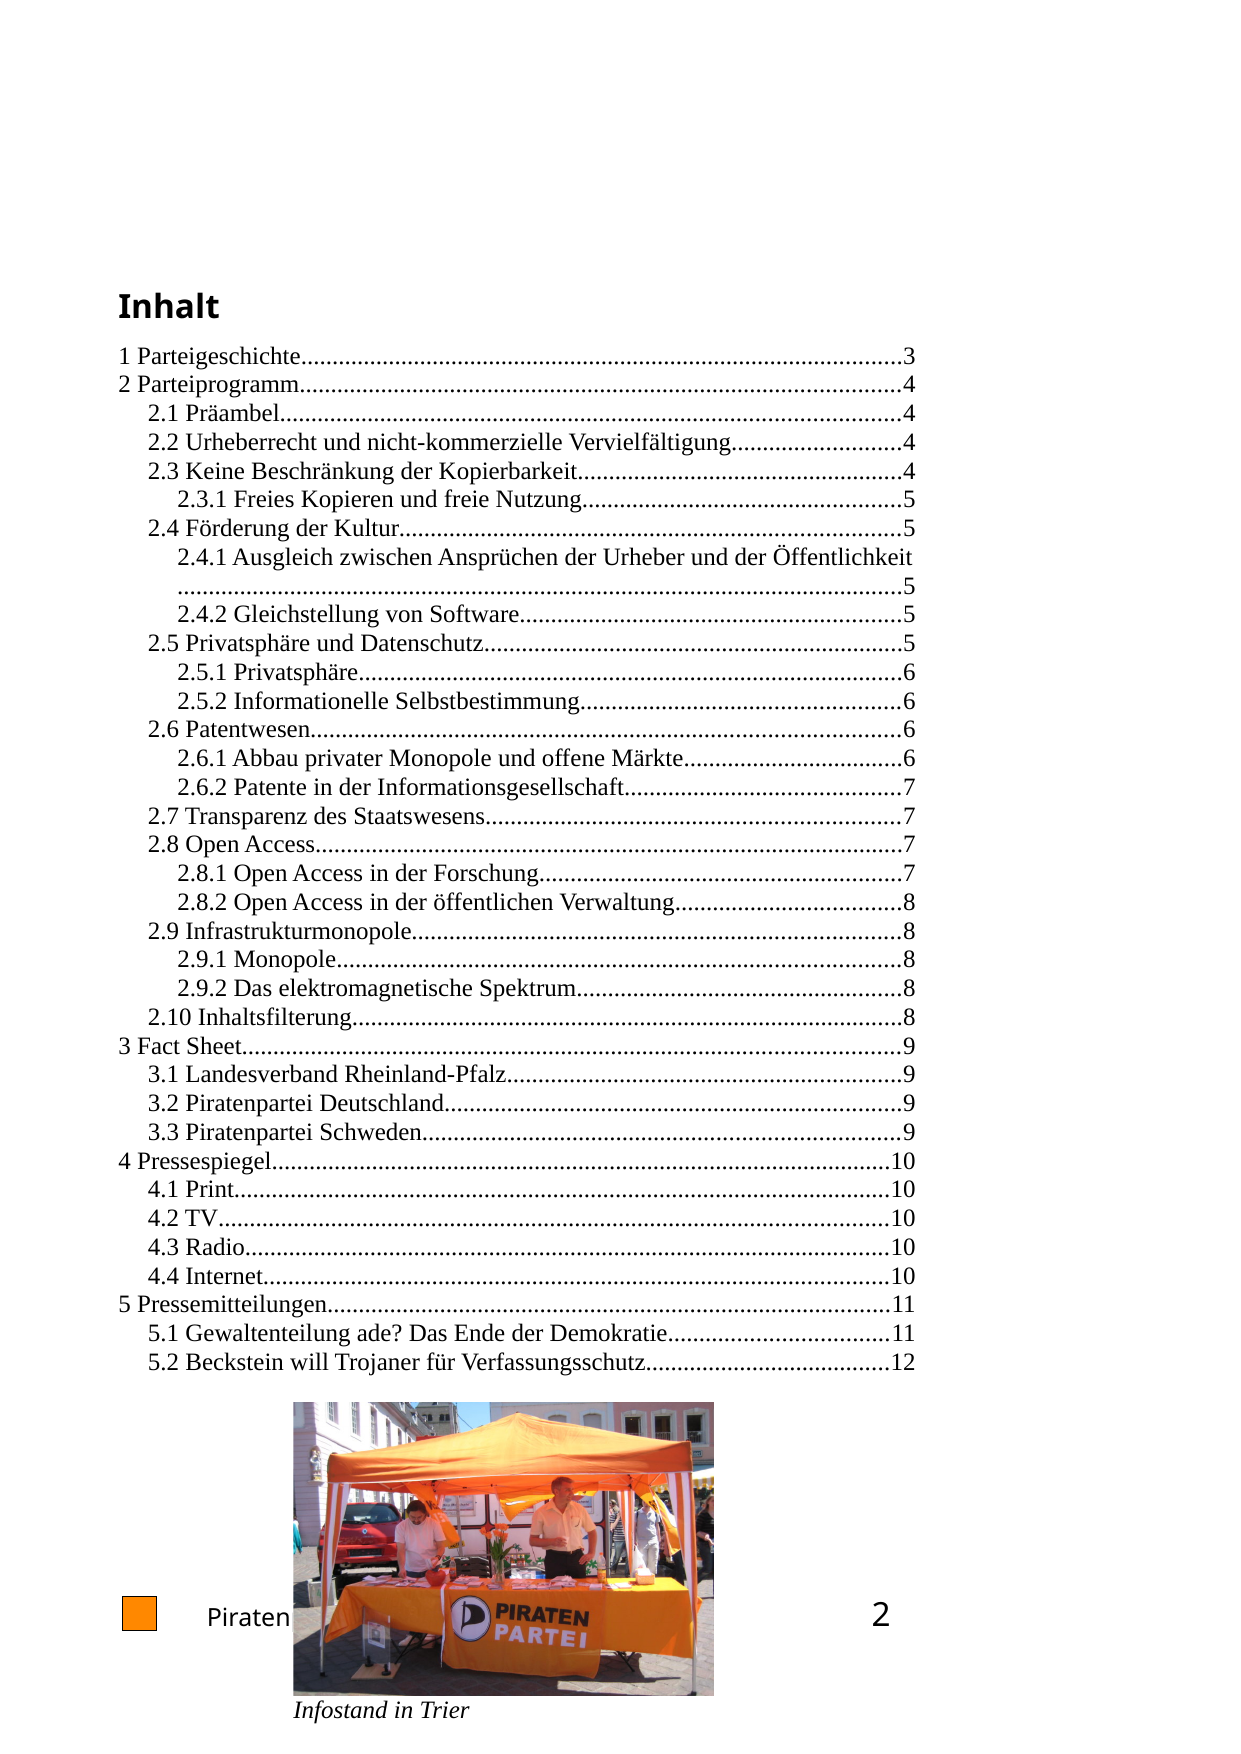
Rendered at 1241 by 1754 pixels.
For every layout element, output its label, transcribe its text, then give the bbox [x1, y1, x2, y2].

text 1 Parteigeschichte 3 [118, 341, 915, 369]
text 2.5 Privatsphäre und Datenschutz 5 [148, 628, 915, 657]
text 2.2 Urheberrecht und nicht-kommerzielle Vervielfältigung 4 [148, 427, 915, 456]
text 2.8.1 Open Access in der Forschung 7 [177, 858, 915, 887]
text 2.6.1 Abbau privater Monopole und offene Märkte 6 [177, 743, 915, 772]
text 2.5.1 Privatsphäre 6 [177, 657, 915, 686]
text 3.3 Piratenpartei Schweden 9 [148, 1117, 915, 1146]
picture [293, 1402, 714, 1696]
subtitle Inhalt [118, 283, 915, 328]
text 5.2 Beckstein will Trojaner für Verfassungsschutz 12 [148, 1347, 915, 1376]
text 2.4.1 Ausgleich zwischen Ansprüchen der Urheber und der Öffentlichkeit 5 [177, 542, 915, 599]
text 4 Pressespiegel 10 [118, 1146, 915, 1174]
text 3 Fact Sheet 9 [118, 1031, 915, 1059]
text 5.1 Gewaltenteilung ade? Das Ende der Demokratie 11 [148, 1318, 915, 1347]
text 3.2 Piratenpartei Deutschland 9 [148, 1088, 915, 1117]
text 2.10 Inhaltsfilterung 8 [148, 1002, 915, 1031]
text 2.4.2 Gleichstellung von Software 5 [177, 599, 915, 628]
text 4.1 Print 10 [148, 1174, 915, 1203]
text 4.3 Radio 10 [148, 1232, 915, 1261]
text 2.1 Präambel 4 [148, 398, 915, 427]
text 2.7 Transparenz des Staatswesens 7 [148, 801, 915, 829]
text 2.8 Open Access 7 [148, 829, 915, 858]
text 4.4 Internet 10 [148, 1261, 915, 1289]
text 2.8.2 Open Access in der öffentlichen Verwaltung 8 [177, 887, 915, 916]
text 4.2 TV 10 [148, 1203, 915, 1232]
text Infostand in Trier [293, 1402, 741, 1724]
text 3.1 Landesverband Rheinland-Pfalz 9 [148, 1059, 915, 1088]
text 2.4 Förderung der Kultur 5 [148, 513, 915, 542]
text 2.6 Patentwesen 6 [148, 714, 915, 743]
text 2.9.1 Monopole 8 [177, 944, 915, 973]
text 2.9 Infrastrukturmonopole 8 [148, 916, 915, 944]
text 2.6.2 Patente in der Informationsgesellschaft 7 [177, 772, 915, 801]
text 5 Pressemitteilungen 11 [118, 1289, 915, 1318]
text 2.9.2 Das elektromagnetische Spektrum 8 [177, 973, 915, 1002]
text 2 Parteiprogramm 4 [118, 369, 915, 398]
text 2.3 Keine Beschränkung der Kopierbarkeit 4 [148, 456, 915, 484]
text 2.5.2 Informationelle Selbstbestimmung 6 [177, 686, 915, 714]
text 2.3.1 Freies Kopieren und freie Nutzung 5 [177, 484, 915, 513]
